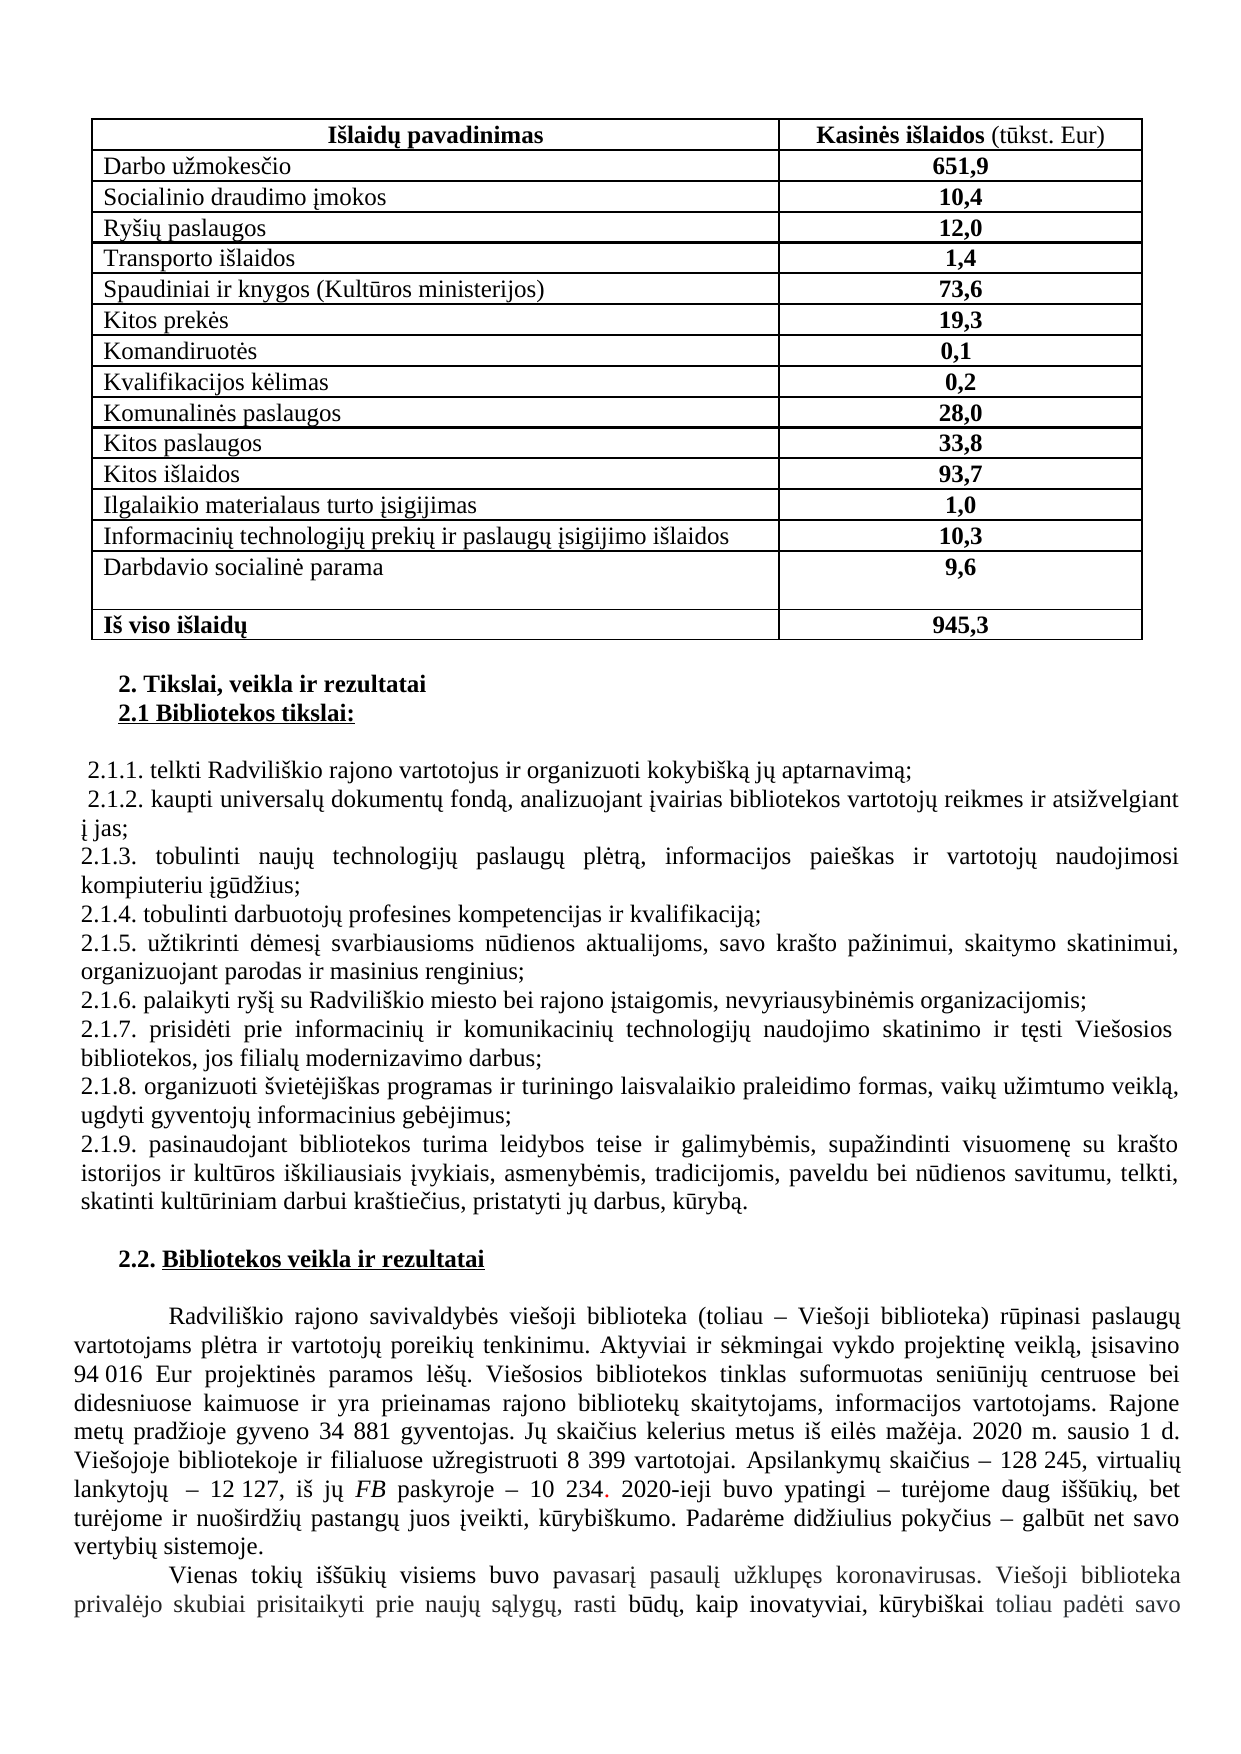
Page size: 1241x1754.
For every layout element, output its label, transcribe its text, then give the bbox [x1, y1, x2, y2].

text 2.1.4. tobulinti darbuotojų profesines kompetencijas ir kvalifikaciją; [81, 899, 1180, 928]
table_cell Informacinių technologijų prekių ir paslaugų įsigijimo išlaidos [93, 521, 778, 550]
text 2.1.1. telkti Radviliškio rajono vartotojus ir organizuoti kokybišką jų aptarnavimą; [81, 755, 1180, 784]
text 2.1.5. užtikrinti dėmesį svarbiausioms nūdienos aktualijoms, savo krašto pažinimui, skaitymo skatinimui, organizuojant parodas ir masinius renginius; [81, 928, 1180, 985]
table_cell Transporto išlaidos [93, 244, 778, 272]
table_cell 93,7 [780, 459, 1141, 488]
text 2.1 Bibliotekos tikslai: [118, 698, 1181, 726]
table_cell 10,3 [780, 521, 1141, 550]
text 2.1.7. prisidėti prie informacinių ir komunikacinių technologijų naudojimo skatinimo ir tęsti Viešosios bibliotekos, jos filialų modernizavimo darbus; [81, 1014, 1180, 1071]
table_cell Kvalifikacijos kėlimas [93, 367, 778, 396]
table_cell Komunalinės paslaugos [93, 398, 778, 426]
text 2.2. Bibliotekos veikla ir rezultatai [118, 1244, 1180, 1273]
text 2.1.3. tobulinti naujų technologijų paslaugų plėtrą, informacijos paieškas ir vartotojų naudojimosi kompiuteriu įgūdžius; [81, 841, 1180, 899]
table_cell Darbo užmokesčio [93, 151, 778, 180]
table_cell 28,0 [780, 398, 1141, 426]
text Radviliškio rajono savivaldybės viešoji biblioteka (toliau – Viešoji biblioteka) rūpinasi paslaugų vartotojams plėtra ir vartotojų poreikių tenkinimu. Aktyviai ir sėkmingai vykdo projektinę veiklą, įsisavino 94 016 Eur projektinės paramos lėšų. Viešosios bibliotekos tinklas suformuotas seniūnijų centruose bei didesniuose kaimuose ir yra prieinamas rajono bibliotekų skaitytojams, informacijos vartotojams. Rajone metų pradžioje gyveno 34 881 gyventojas. Jų skaičius kelerius metus iš eilės mažėja. 2020 m. sausio 1 d. Viešojoje bibliotekoje ir filialuose užregistruoti 8 399 vartotojai. Apsilankymų skaičius – 128 245, virtualių lankytojų – 12 127, iš jų FB paskyroje – 10 234. 2020-ieji buvo ypatingi – turėjome daug iššūkių, bet turėjome ir nuoširdžių pastangų juos įveikti, kūrybiškumo. Padarėme didžiulius pokyčius – galbūt net savo vertybių sistemoje. [74, 1301, 1181, 1560]
table_cell 1,0 [780, 490, 1141, 519]
table_cell 0,2 [780, 367, 1141, 396]
table_cell Komandiruotės [93, 336, 778, 365]
text 2.1.8. organizuoti švietėjiškas programas ir turiningo laisvalaikio praleidimo formas, vaikų užimtumo veiklą, ugdyti gyventojų informacinius gebėjimus; [81, 1071, 1180, 1129]
table_cell 73,6 [780, 274, 1141, 303]
table_cell Iš viso išlaidų [93, 610, 778, 639]
text Vienas tokių iššūkių visiems buvo pavasarį pasaulį užklupęs koronavirusas. Viešoji biblioteka privalėjo skubiai prisitaikyti prie naujų sąlygų, rasti būdų, kaip inovatyviai, kūrybiškai toliau padėti savo [74, 1560, 1181, 1618]
table_cell Ryšių paslaugos [93, 213, 778, 241]
table_cell 10,4 [780, 182, 1141, 211]
table_header Kasinės išlaidos (tūkst. Eur) [780, 120, 1141, 149]
table_cell 0,1 [780, 336, 1141, 365]
table_cell Socialinio draudimo įmokos [93, 182, 778, 211]
text 2.1.2. kaupti universalų dokumentų fondą, analizuojant įvairias bibliotekos vartotojų reikmes ir atsižvelgiant į jas; [81, 784, 1180, 841]
text 2. Tikslai, veikla ir rezultatai [118, 669, 1181, 698]
table_header Išlaidų pavadinimas [93, 120, 778, 149]
table_cell 33,8 [780, 429, 1141, 457]
text 2.1.9. pasinaudojant bibliotekos turima leidybos teise ir galimybėmis, supažindinti visuomenę su krašto istorijos ir kultūros iškiliausiais įvykiais, asmenybėmis, tradicijomis, paveldu bei nūdienos savitumu, telkti, skatinti kultūriniam darbui kraštiečius, pristatyti jų darbus, kūrybą. [81, 1129, 1180, 1215]
table_cell Darbdavio socialinė parama [93, 552, 778, 609]
table_cell Kitos paslaugos [93, 429, 778, 457]
table_cell Kitos prekės [93, 305, 778, 334]
table_cell 945,3 [780, 610, 1141, 639]
table_cell 651,9 [780, 151, 1141, 180]
table_cell 12,0 [780, 213, 1141, 241]
text 2.1.6. palaikyti ryšį su Radviliškio miesto bei rajono įstaigomis, nevyriausybinėmis organizacijomis; [81, 985, 1180, 1014]
table_cell Kitos išlaidos [93, 459, 778, 488]
table_cell 19,3 [780, 305, 1141, 334]
table_cell 1,4 [780, 244, 1141, 272]
table_cell 9,6 [780, 552, 1141, 609]
table_cell Spaudiniai ir knygos (Kultūros ministerijos) [93, 274, 778, 303]
table_cell Ilgalaikio materialaus turto įsigijimas [93, 490, 778, 519]
